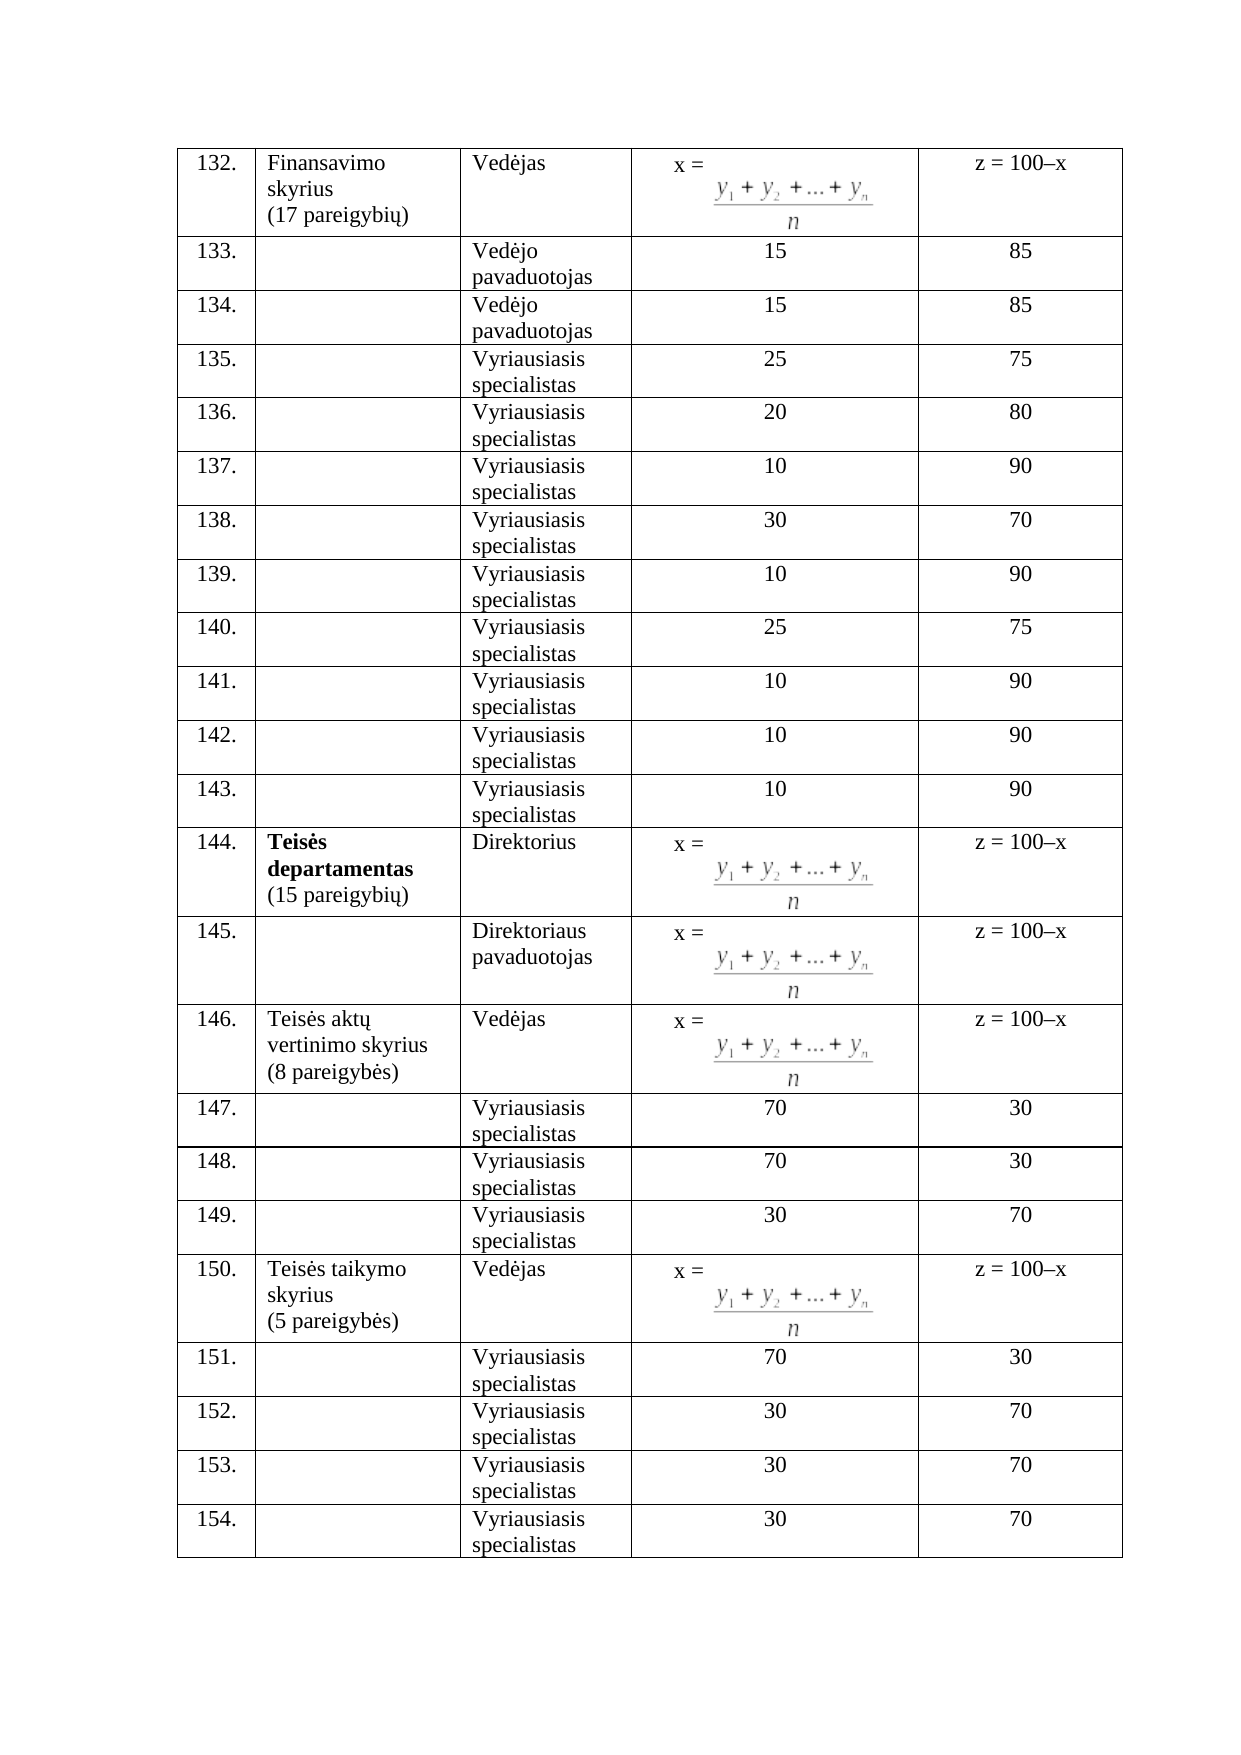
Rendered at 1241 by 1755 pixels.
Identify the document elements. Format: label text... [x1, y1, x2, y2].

table_cell [256, 1505, 460, 1557]
table_cell 10 [632, 560, 918, 612]
table_cell [256, 1201, 460, 1254]
table_cell Vyriausiasis specialistas [461, 1148, 631, 1200]
table_cell 30 [632, 1397, 918, 1450]
table_cell Vedėjas [461, 1255, 631, 1342]
table_cell 70 [919, 1451, 1122, 1503]
table_cell 141. [178, 667, 255, 720]
table_cell [256, 1343, 460, 1396]
table_cell [256, 345, 460, 397]
table_cell Vyriausiasis specialistas [461, 1201, 631, 1254]
table_cell 30 [632, 1505, 918, 1557]
table_cell x = (y1+y2+…+yn)/n [632, 149, 918, 236]
table_cell 140. [178, 613, 255, 666]
table_cell [256, 1148, 460, 1200]
table_cell 75 [919, 613, 1122, 666]
table_cell 70 [919, 1201, 1122, 1254]
table_cell Vedėjas [461, 1005, 631, 1093]
table_cell 70 [632, 1094, 918, 1146]
table_cell [256, 398, 460, 451]
table_cell 90 [919, 667, 1122, 720]
table_cell [256, 506, 460, 558]
table_cell z = 100–x [919, 828, 1122, 916]
table_cell 149. [178, 1201, 255, 1254]
table_cell Vyriausiasis specialistas [461, 345, 631, 397]
table_cell Vedėjo pavaduotojas [461, 291, 631, 343]
table_cell 20 [632, 398, 918, 451]
table_cell 70 [632, 1148, 918, 1200]
table_cell x = (y1+y2+…+yn)/n [632, 1005, 918, 1093]
table_cell [256, 613, 460, 666]
table_cell 90 [919, 560, 1122, 612]
table_cell 25 [632, 345, 918, 397]
table_cell Vyriausiasis specialistas [461, 1397, 631, 1450]
table_cell 138. [178, 506, 255, 558]
table_cell 148. [178, 1148, 255, 1200]
table_cell 10 [632, 667, 918, 720]
table_cell 30 [632, 506, 918, 558]
table_cell 85 [919, 237, 1122, 290]
table_cell [256, 721, 460, 773]
table_cell 152. [178, 1397, 255, 1450]
table_cell Vedėjo pavaduotojas [461, 237, 631, 290]
table_cell 139. [178, 560, 255, 612]
table_cell 90 [919, 721, 1122, 773]
table_cell Vyriausiasis specialistas [461, 667, 631, 720]
table_cell x = (y1+y2+…+yn)/n [632, 917, 918, 1004]
table_cell 70 [919, 1505, 1122, 1557]
table_cell 90 [919, 775, 1122, 827]
table_cell 145. [178, 917, 255, 1004]
table_cell 90 [919, 452, 1122, 505]
table_cell 132. [178, 149, 255, 236]
table_cell 70 [632, 1343, 918, 1396]
table_cell 10 [632, 452, 918, 505]
table_cell Vyriausiasis specialistas [461, 398, 631, 451]
table_cell [256, 291, 460, 343]
table_cell 150. [178, 1255, 255, 1342]
table_cell [256, 917, 460, 1004]
table_cell 133. [178, 237, 255, 290]
table_cell [256, 775, 460, 827]
table_cell 134. [178, 291, 255, 343]
table_cell 80 [919, 398, 1122, 451]
table_cell 136. [178, 398, 255, 451]
table_cell 70 [919, 1397, 1122, 1450]
table_cell 15 [632, 237, 918, 290]
table_cell Vyriausiasis specialistas [461, 775, 631, 827]
table_cell [256, 452, 460, 505]
table_cell z = 100–x [919, 1255, 1122, 1342]
table_cell Vyriausiasis specialistas [461, 1094, 631, 1146]
table_cell 30 [632, 1451, 918, 1503]
table_cell Teisės departamentas (15 pareigybių) [256, 828, 460, 916]
table_cell 153. [178, 1451, 255, 1503]
table_cell z = 100–x [919, 917, 1122, 1004]
table_cell Vyriausiasis specialistas [461, 1451, 631, 1503]
table_cell [256, 667, 460, 720]
table_cell 151. [178, 1343, 255, 1396]
table_cell [256, 1094, 460, 1146]
table_cell 146. [178, 1005, 255, 1093]
table_cell Vyriausiasis specialistas [461, 1505, 631, 1557]
table_cell Finansavimo skyrius (17 pareigybių) [256, 149, 460, 236]
table_cell 147. [178, 1094, 255, 1146]
table_cell Direktorius [461, 828, 631, 916]
table_cell 70 [919, 506, 1122, 558]
table_cell 142. [178, 721, 255, 773]
table_cell 30 [919, 1148, 1122, 1200]
table_cell [256, 237, 460, 290]
table_cell 15 [632, 291, 918, 343]
table_cell z = 100–x [919, 149, 1122, 236]
table_cell 137. [178, 452, 255, 505]
table_cell [256, 1451, 460, 1503]
table_cell 144. [178, 828, 255, 916]
table_cell 25 [632, 613, 918, 666]
table_cell z = 100–x [919, 1005, 1122, 1093]
table_cell [256, 1397, 460, 1450]
table_cell Vyriausiasis specialistas [461, 506, 631, 558]
table_cell 75 [919, 345, 1122, 397]
table_cell Direktoriaus pavaduotojas [461, 917, 631, 1004]
table_cell Vedėjas [461, 149, 631, 236]
table_cell 30 [632, 1201, 918, 1254]
table_cell Vyriausiasis specialistas [461, 613, 631, 666]
table_cell Vyriausiasis specialistas [461, 721, 631, 773]
table_cell 10 [632, 775, 918, 827]
table_cell 143. [178, 775, 255, 827]
table_cell 30 [919, 1343, 1122, 1396]
table_cell Vyriausiasis specialistas [461, 1343, 631, 1396]
table_cell Vyriausiasis specialistas [461, 452, 631, 505]
table_cell x = (y1+y2+…+yn)/n [632, 828, 918, 916]
table_cell 10 [632, 721, 918, 773]
table_cell 85 [919, 291, 1122, 343]
table_cell 154. [178, 1505, 255, 1557]
table_cell Teisės aktų vertinimo skyrius (8 pareigybės) [256, 1005, 460, 1093]
table_cell x = (y1+y2+…+yn)/n [632, 1255, 918, 1342]
table_cell 30 [919, 1094, 1122, 1146]
table_cell Vyriausiasis specialistas [461, 560, 631, 612]
table_cell 135. [178, 345, 255, 397]
table_cell [256, 560, 460, 612]
table_cell Teisės taikymo skyrius (5 pareigybės) [256, 1255, 460, 1342]
